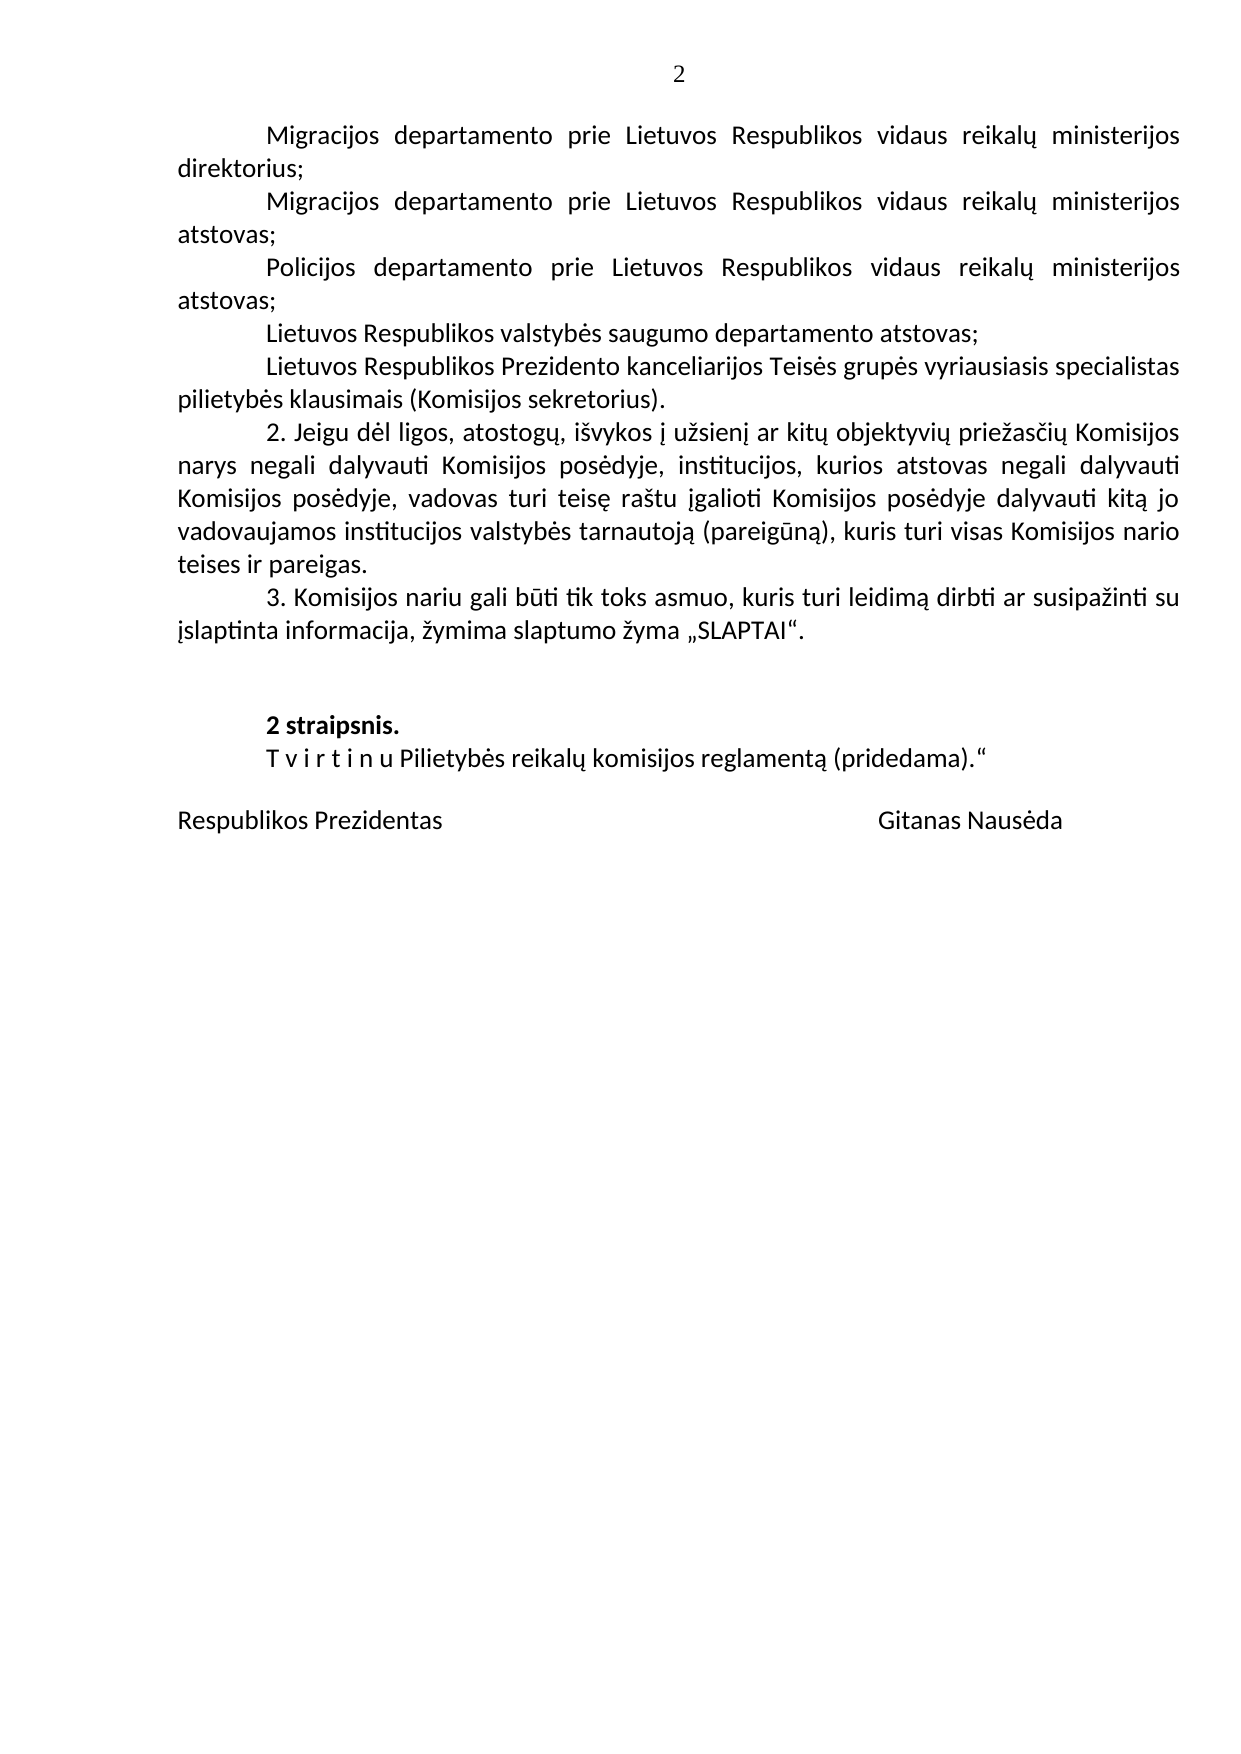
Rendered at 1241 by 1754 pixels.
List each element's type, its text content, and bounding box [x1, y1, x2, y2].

text Policijos departamento prie Lietuvos Respublikos vidaus reikalų ministerijos atstovas; [177, 250, 1181, 316]
text Lietuvos Respublikos valstybės saugumo departamento atstovas; [177, 316, 1181, 349]
text Respublikos Prezidentas Gitanas Nausėda [177, 803, 1181, 836]
text Migracijos departamento prie Lietuvos Respublikos vidaus reikalų ministerijos direktorius; [177, 118, 1181, 184]
text Migracijos departamento prie Lietuvos Respublikos vidaus reikalų ministerijos atstovas; [177, 184, 1181, 250]
text 2 straipsnis. [177, 708, 1181, 741]
text 3. Komisijos nariu gali būti tik toks asmuo, kuris turi leidimą dirbti ar susipažinti su įslaptinta informacija, žymima slaptumo žyma „SLAPTAI“. [177, 580, 1181, 646]
text 2. Jeigu dėl ligos, atostogų, išvykos į užsienį ar kitų objektyvių priežasčių Komisijos narys negali dalyvauti Komisijos posėdyje, institucijos, kurios atstovas negali dalyvauti Komisijos posėdyje, vadovas turi teisę raštu įgalioti Komisijos posėdyje dalyvauti kitą jo vadovaujamos institucijos valstybės tarnautoją (pareigūną), kuris turi visas Komisijos nario teises ir pareigas. [177, 415, 1181, 580]
text T v i r t i n u Pilietybės reikalų komisijos reglamentą (pridedama).“ [177, 741, 1181, 774]
text Lietuvos Respublikos Prezidento kanceliarijos Teisės grupės vyriausiasis specialistas pilietybės klausimais (Komisijos sekretorius). [177, 349, 1181, 415]
